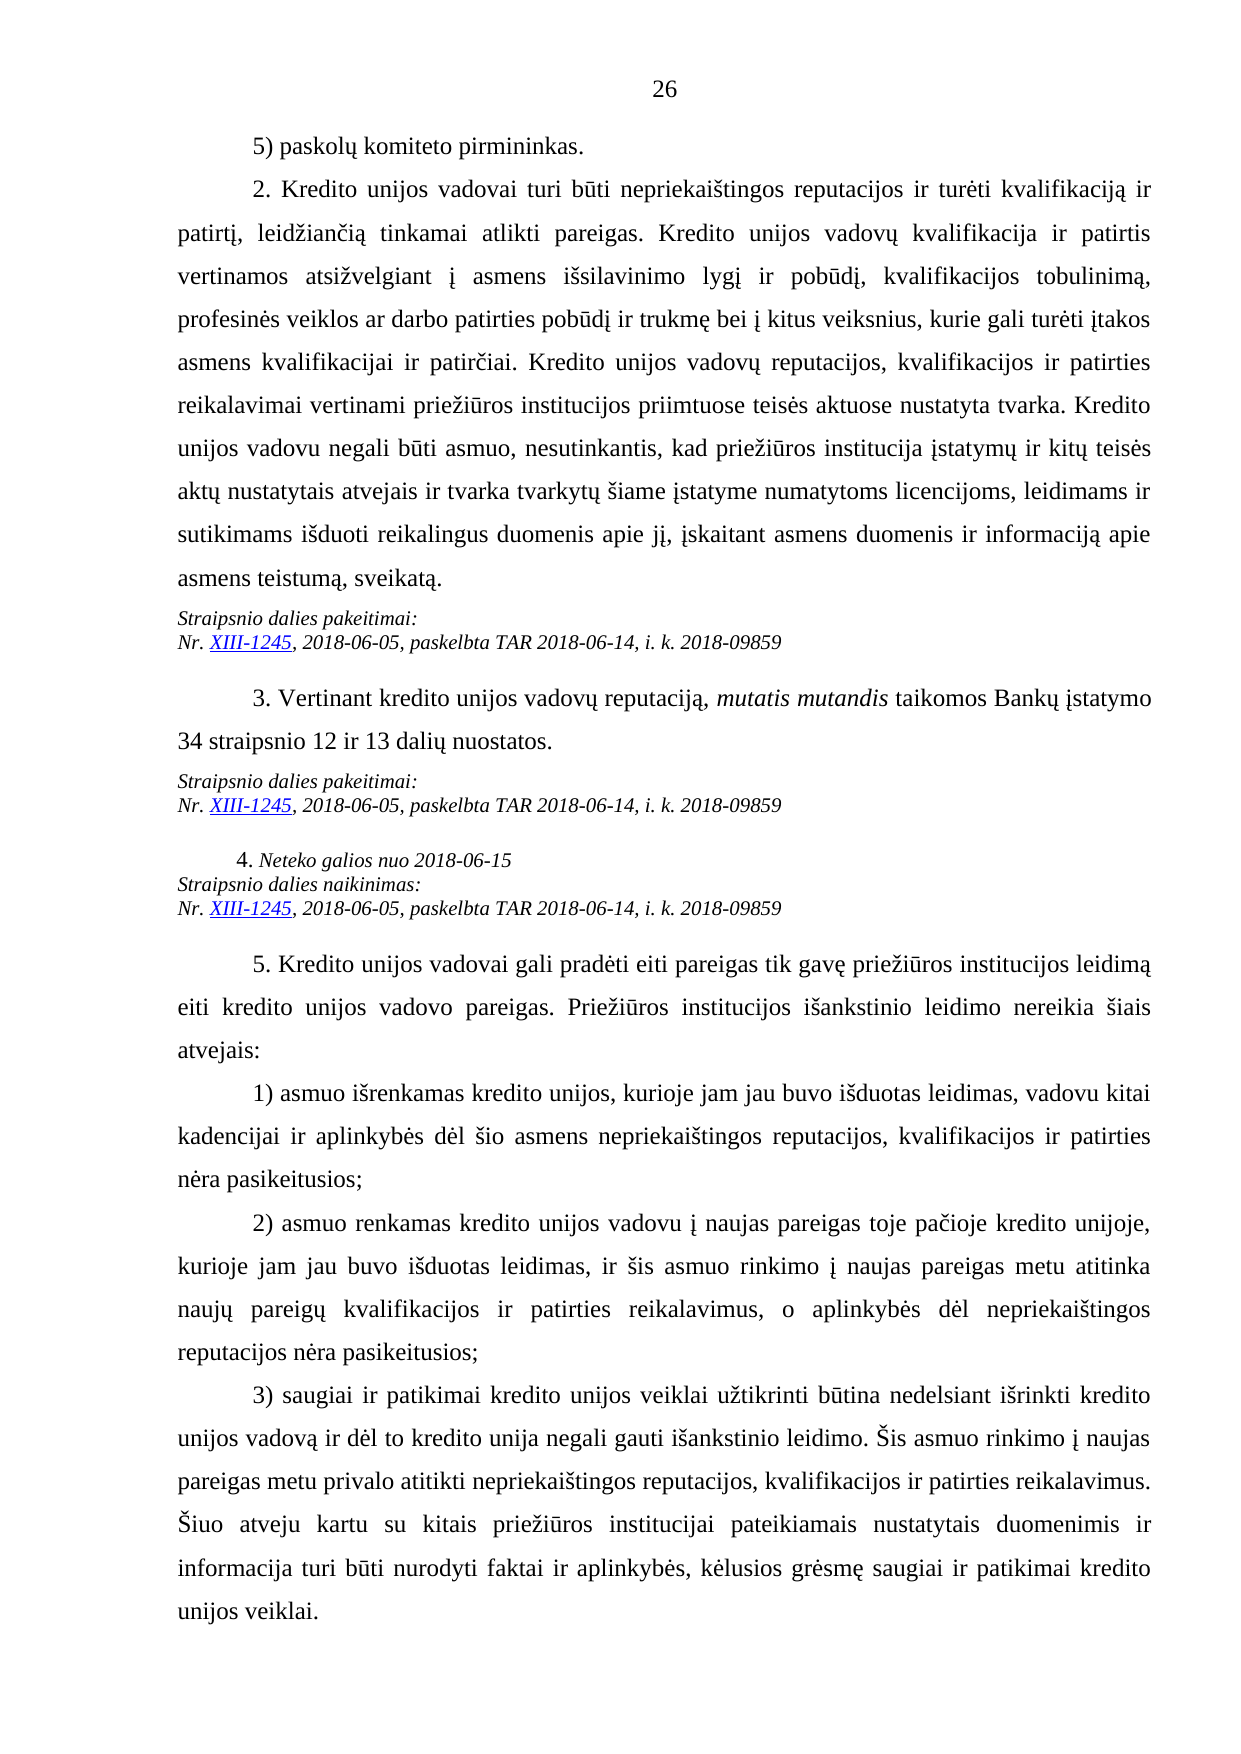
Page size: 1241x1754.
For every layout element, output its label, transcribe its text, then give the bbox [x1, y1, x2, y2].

text 5. Kredito unijos vadovai gali pradėti eiti pareigas tik gavę priežiūros institucijos leidimą eiti kredito unijos vadovo pareigas. Priežiūros institucijos išankstinio leidimo nereikia šiais atvejais: [177, 949, 1152, 1064]
text 1) asmuo išrenkamas kredito unijos, kurioje jam jau buvo išduotas leidimas, vadovu kitai kadencijai ir aplinkybės dėl šio asmens nepriekaištingos reputacijos, kvalifikacijos ir patirties nėra pasikeitusios; [177, 1078, 1152, 1193]
text Nr. XIII-1245, 2018-06-05, paskelbta TAR 2018-06-14, i. k. 2018-09859 [177, 793, 1152, 817]
text 3. Vertinant kredito unijos vadovų reputaciją, mutatis mutandis taikomos Bankų įstatymo 34 straipsnio 12 ir 13 dalių nuostatos. [177, 683, 1152, 754]
text 4. Neteko galios nuo 2018-06-15 [177, 846, 1152, 872]
text 2. Kredito unijos vadovai turi būti nepriekaištingos reputacijos ir turėti kvalifikaciją ir patirtį, leidžiančią tinkamai atlikti pareigas. Kredito unijos vadovų kvalifikacija ir patirtis vertinamos atsižvelgiant į asmens išsilavinimo lygį ir pobūdį, kvalifikacijos tobulinimą, profesinės veiklos ar darbo patirties pobūdį ir trukmę bei į kitus veiksnius, kurie gali turėti įtakos asmens kvalifikacijai ir patirčiai. Kredito unijos vadovų reputacijos, kvalifikacijos ir patirties reikalavimai vertinami priežiūros institucijos priimtuose teisės aktuose nustatyta tvarka. Kredito unijos vadovu negali būti asmuo, nesutinkantis, kad priežiūros institucija įstatymų ir kitų teisės aktų nustatytais atvejais ir tvarka tvarkytų šiame įstatyme numatytoms licencijoms, leidimams ir sutikimams išduoti reikalingus duomenis apie jį, įskaitant asmens duomenis ir informaciją apie asmens teistumą, sveikatą. [177, 174, 1152, 591]
text Nr. XIII-1245, 2018-06-05, paskelbta TAR 2018-06-14, i. k. 2018-09859 [177, 630, 1152, 654]
text Nr. XIII-1245, 2018-06-05, paskelbta TAR 2018-06-14, i. k. 2018-09859 [177, 896, 1152, 920]
text 5) paskolų komiteto pirmininkas. [177, 131, 1152, 160]
text 2) asmuo renkamas kredito unijos vadovu į naujas pareigas toje pačioje kredito unijoje, kurioje jam jau buvo išduotas leidimas, ir šis asmuo rinkimo į naujas pareigas metu atitinka naujų pareigų kvalifikacijos ir patirties reikalavimus, o aplinkybės dėl nepriekaištingos reputacijos nėra pasikeitusios; [177, 1208, 1152, 1366]
text 3) saugiai ir patikimai kredito unijos veiklai užtikrinti būtina nedelsiant išrinkti kredito unijos vadovą ir dėl to kredito unija negali gauti išankstinio leidimo. Šis asmuo rinkimo į naujas pareigas metu privalo atitikti nepriekaištingos reputacijos, kvalifikacijos ir patirties reikalavimus. Šiuo atveju kartu su kitais priežiūros institucijai pateikiamais nustatytais duomenimis ir informacija turi būti nurodyti faktai ir aplinkybės, kėlusios grėsmę saugiai ir patikimai kredito unijos veiklai. [177, 1380, 1152, 1624]
text Straipsnio dalies naikinimas: [177, 872, 1152, 896]
text Straipsnio dalies pakeitimai: [177, 606, 1152, 630]
text Straipsnio dalies pakeitimai: [177, 769, 1152, 793]
